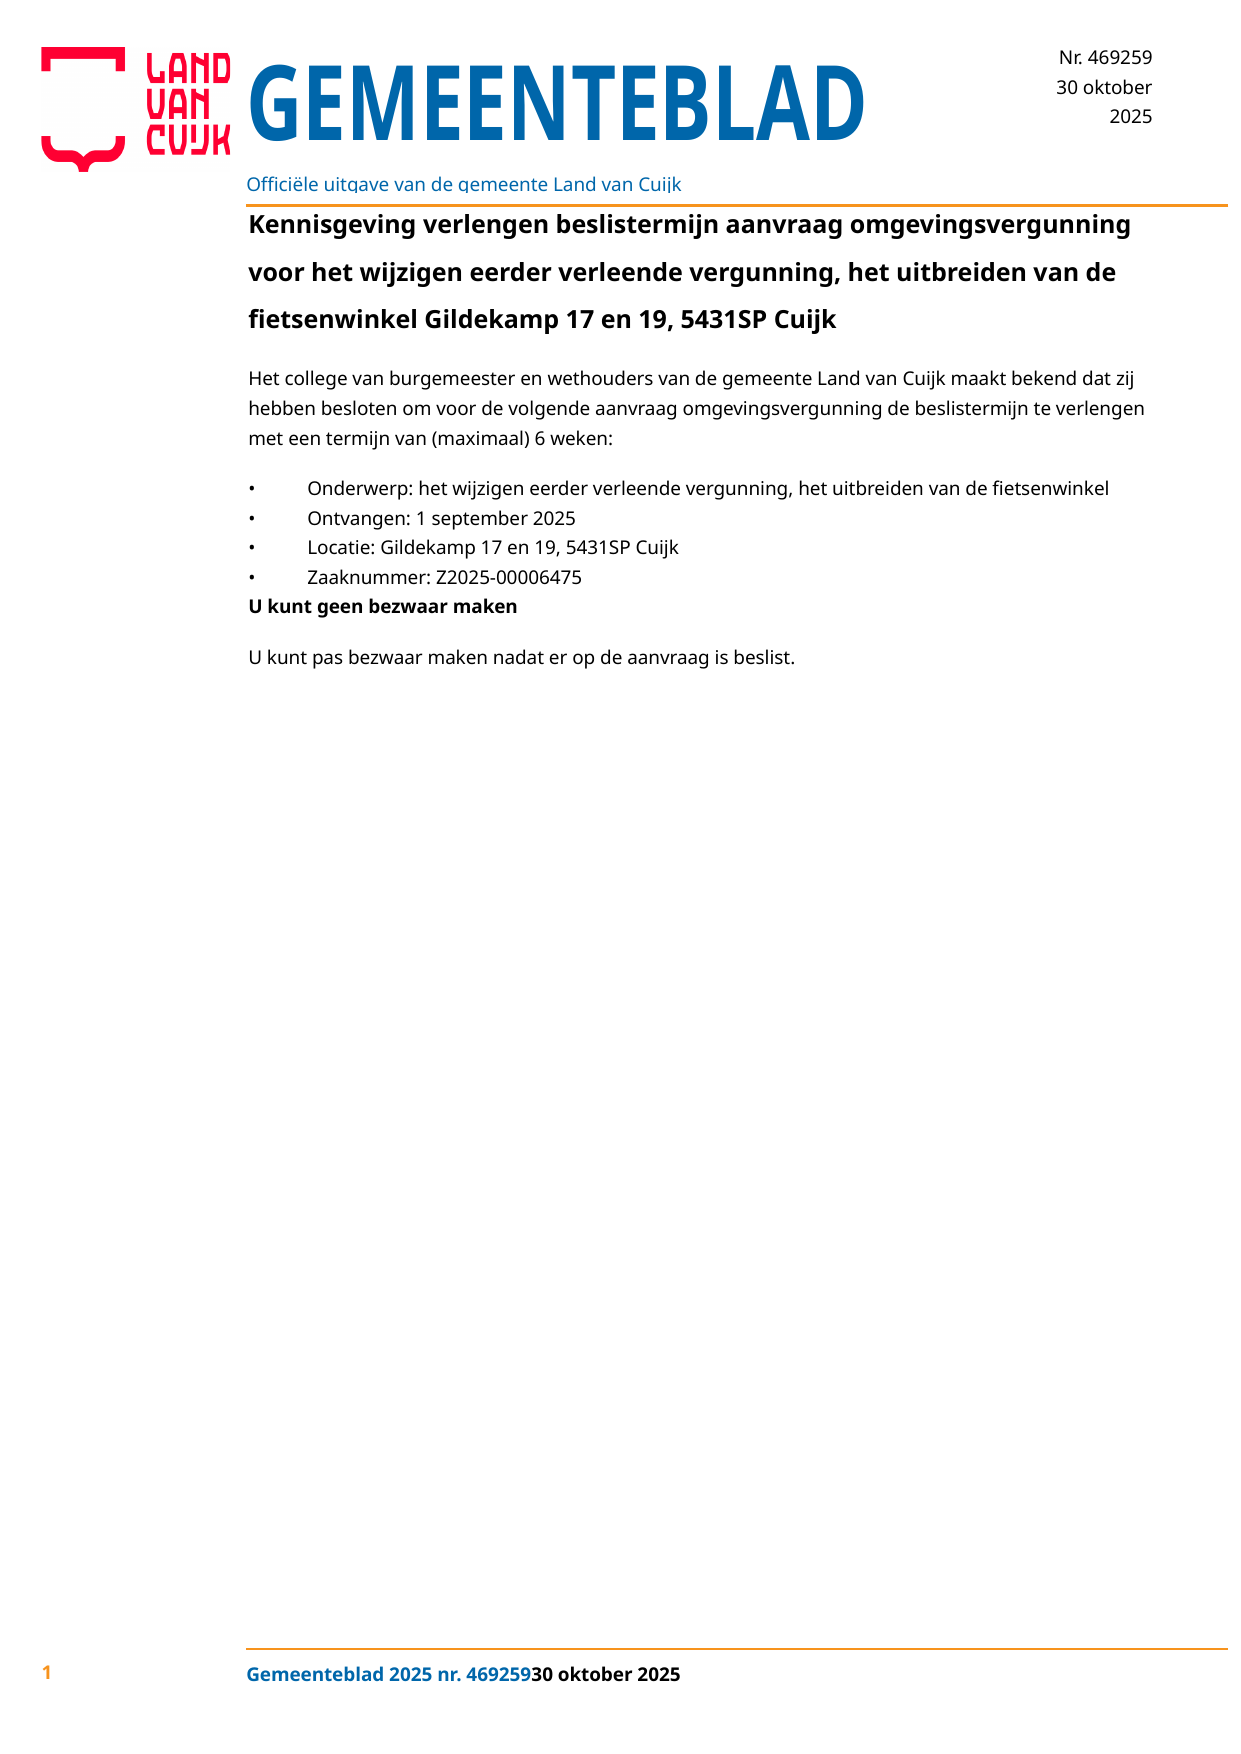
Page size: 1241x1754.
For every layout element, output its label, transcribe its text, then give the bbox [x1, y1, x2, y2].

list Ontvangen: 1 september 2025 [248, 505, 1152, 530]
list Zaaknummer: Z2025-00006475 [248, 564, 1152, 589]
list Locatie: Gildekamp 17 en 19, 5431SP Cuijk [248, 534, 1152, 560]
text Kennisgeving verlengen beslistermijn aanvraag omgevingsvergunning voor het wijzigen eerder verleende vergunning, het uitbreiden van de fietsenwinkel Gildekamp 17 en 19, 5431SP Cuijk [248, 207, 1152, 336]
text Het college van burgemeester en wethouders van de gemeente Land van Cuijk maakt bekend dat zij hebben besloten om voor de volgende aanvraag omgevingsvergunning de beslistermijn te verlengen met een termijn van (maximaal) 6 weken: [248, 366, 1152, 450]
list Onderwerp: het wijzigen eerder verleende vergunning, het uitbreiden van de fietsenwinkel [248, 475, 1152, 501]
picture [41, 47, 231, 172]
text U kunt pas bezwaar maken nadat er op de aanvraag is beslist. [248, 644, 1152, 669]
text U kunt geen bezwaar maken [248, 593, 1152, 619]
